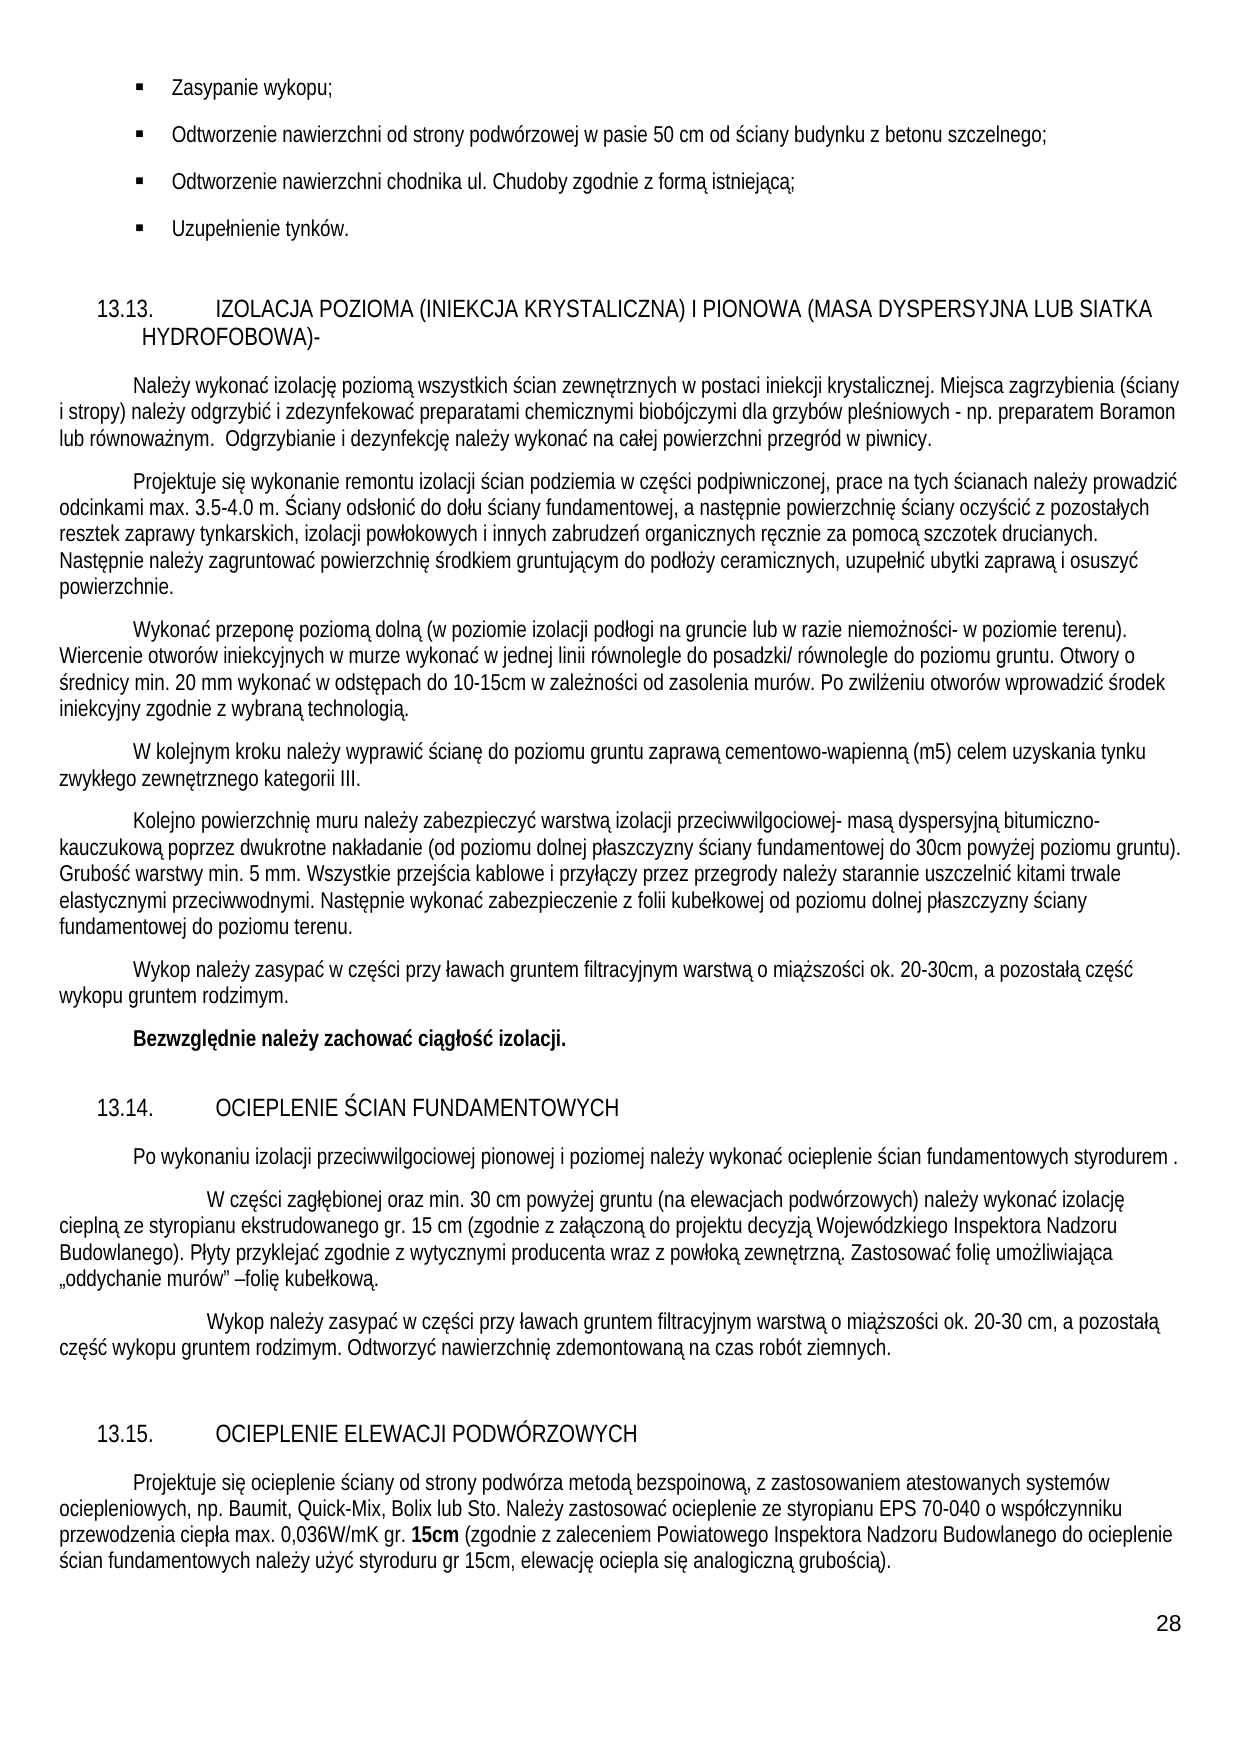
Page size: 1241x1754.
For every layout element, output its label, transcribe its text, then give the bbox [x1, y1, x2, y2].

text Bezwzględnie należy zachować ciągłość izolacji. [59, 1025, 1181, 1052]
list OCIEPLENIE ELEWACJI PODWÓRZOWYCH [97, 1419, 1181, 1448]
list Odtworzenie nawierzchni od strony podwórzowej w pasie 50 cm od ściany budynku z betonu szczelnego; [134, 121, 1181, 147]
text Projektuje się wykonanie remontu izolacji ścian podziemia w części podpiwniczonej, prace na tych ścianach należy prowadzić odcinkami max. 3.5-4.0 m. Ściany odsłonić do dołu ściany fundamentowej, a następnie powierzchnię ściany oczyścić z pozostałych resztek zaprawy tynkarskich, izolacji powłokowych i innych zabrudzeń organicznych ręcznie za pomocą szczotek drucianych. Następnie należy zagruntować powierzchnię środkiem gruntującym do podłoży ceramicznych, uzupełnić ubytki zaprawą i osuszyć powierzchnie. [59, 468, 1181, 599]
list Uzupełnienie tynków. [134, 215, 1181, 242]
text Wykonać przeponę poziomą dolną (w poziomie izolacji podłogi na gruncie lub w razie niemożności- w poziomie terenu). Wiercenie otworów iniekcyjnych w murze wykonać w jednej linii równolegle do posadzki/ równolegle do poziomu gruntu. Otwory o średnicy min. 20 mm wykonać w odstępach do 10-15cm w zależności od zasolenia murów. Po zwilżeniu otworów wprowadzić środek iniekcyjny zgodnie z wybraną technologią. [59, 616, 1181, 721]
list IZOLACJA POZIOMA (INIEKCJA KRYSTALICZNA) I PIONOWA (MASA DYSPERSYJNA LUB SIATKA HYDROFOBOWA)- [97, 294, 1181, 351]
text Należy wykonać izolację poziomą wszystkich ścian zewnętrznych w postaci iniekcji krystalicznej. Miejsca zagrzybienia (ściany i stropy) należy odgrzybić i zdezynfekować preparatami chemicznymi biobójczymi dla grzybów pleśniowych - np. preparatem Boramon lub równoważnym. Odgrzybianie i dezynfekcję należy wykonać na całej powierzchni przegród w piwnicy. [59, 372, 1181, 451]
text Po wykonaniu izolacji przeciwwilgociowej pionowej i poziomej należy wykonać ocieplenie ścian fundamentowych styrodurem . [59, 1143, 1181, 1169]
list Zasypanie wykopu; [134, 74, 1181, 100]
text Kolejno powierzchnię muru należy zabezpieczyć warstwą izolacji przeciwwilgociowej- masą dyspersyjną bitumiczno- kauczukową poprzez dwukrotne nakładanie (od poziomu dolnej płaszczyzny ściany fundamentowej do 30cm powyżej poziomu gruntu). Grubość warstwy min. 5 mm. Wszystkie przejścia kablowe i przyłączy przez przegrody należy starannie uszczelnić kitami trwale elastycznymi przeciwwodnymi. Następnie wykonać zabezpieczenie z folii kubełkowej od poziomu dolnej płaszczyzny ściany fundamentowej do poziomu terenu. [59, 807, 1181, 939]
text Wykop należy zasypać w części przy ławach gruntem filtracyjnym warstwą o miąższości ok. 20-30cm, a pozostałą część wykopu gruntem rodzimym. [59, 956, 1181, 1009]
text Projektuje się ocieplenie ściany od strony podwórza metodą bezspoinową, z zastosowaniem atestowanych systemów ociepleniowych, np. Baumit, Quick-Mix, Bolix lub Sto. Należy zastosować ocieplenie ze styropianu EPS 70-040 o współczynniku przewodzenia ciepła max. 0,036W/mK gr. 15cm (zgodnie z zaleceniem Powiatowego Inspektora Nadzoru Budowlanego do ocieplenie ścian fundamentowych należy użyć styroduru gr 15cm, elewację ociepla się analogiczną grubością). [59, 1468, 1181, 1574]
text Wykop należy zasypać w części przy ławach gruntem filtracyjnym warstwą o miąższości ok. 20-30 cm, a pozostałą część wykopu gruntem rodzimym. Odtworzyć nawierzchnię zdemontowaną na czas robót ziemnych. [59, 1308, 1181, 1361]
text W części zagłębionej oraz min. 30 cm powyżej gruntu (na elewacjach podwórzowych) należy wykonać izolację cieplną ze styropianu ekstrudowanego gr. 15 cm (zgodnie z załączoną do projektu decyzją Wojewódzkiego Inspektora Nadzoru Budowlanego). Płyty przyklejać zgodnie z wytycznymi producenta wraz z powłoką zewnętrzną. Zastosować folię umożliwiająca „oddychanie murów” –folię kubełkową. [59, 1186, 1181, 1291]
text W kolejnym kroku należy wyprawić ścianę do poziomu gruntu zaprawą cementowo-wapienną (m5) celem uzyskania tynku zwykłego zewnętrznego kategorii III. [59, 738, 1181, 791]
list OCIEPLENIE ŚCIAN FUNDAMENTOWYCH [97, 1093, 1181, 1122]
list Odtworzenie nawierzchni chodnika ul. Chudoby zgodnie z formą istniejącą; [134, 168, 1181, 194]
